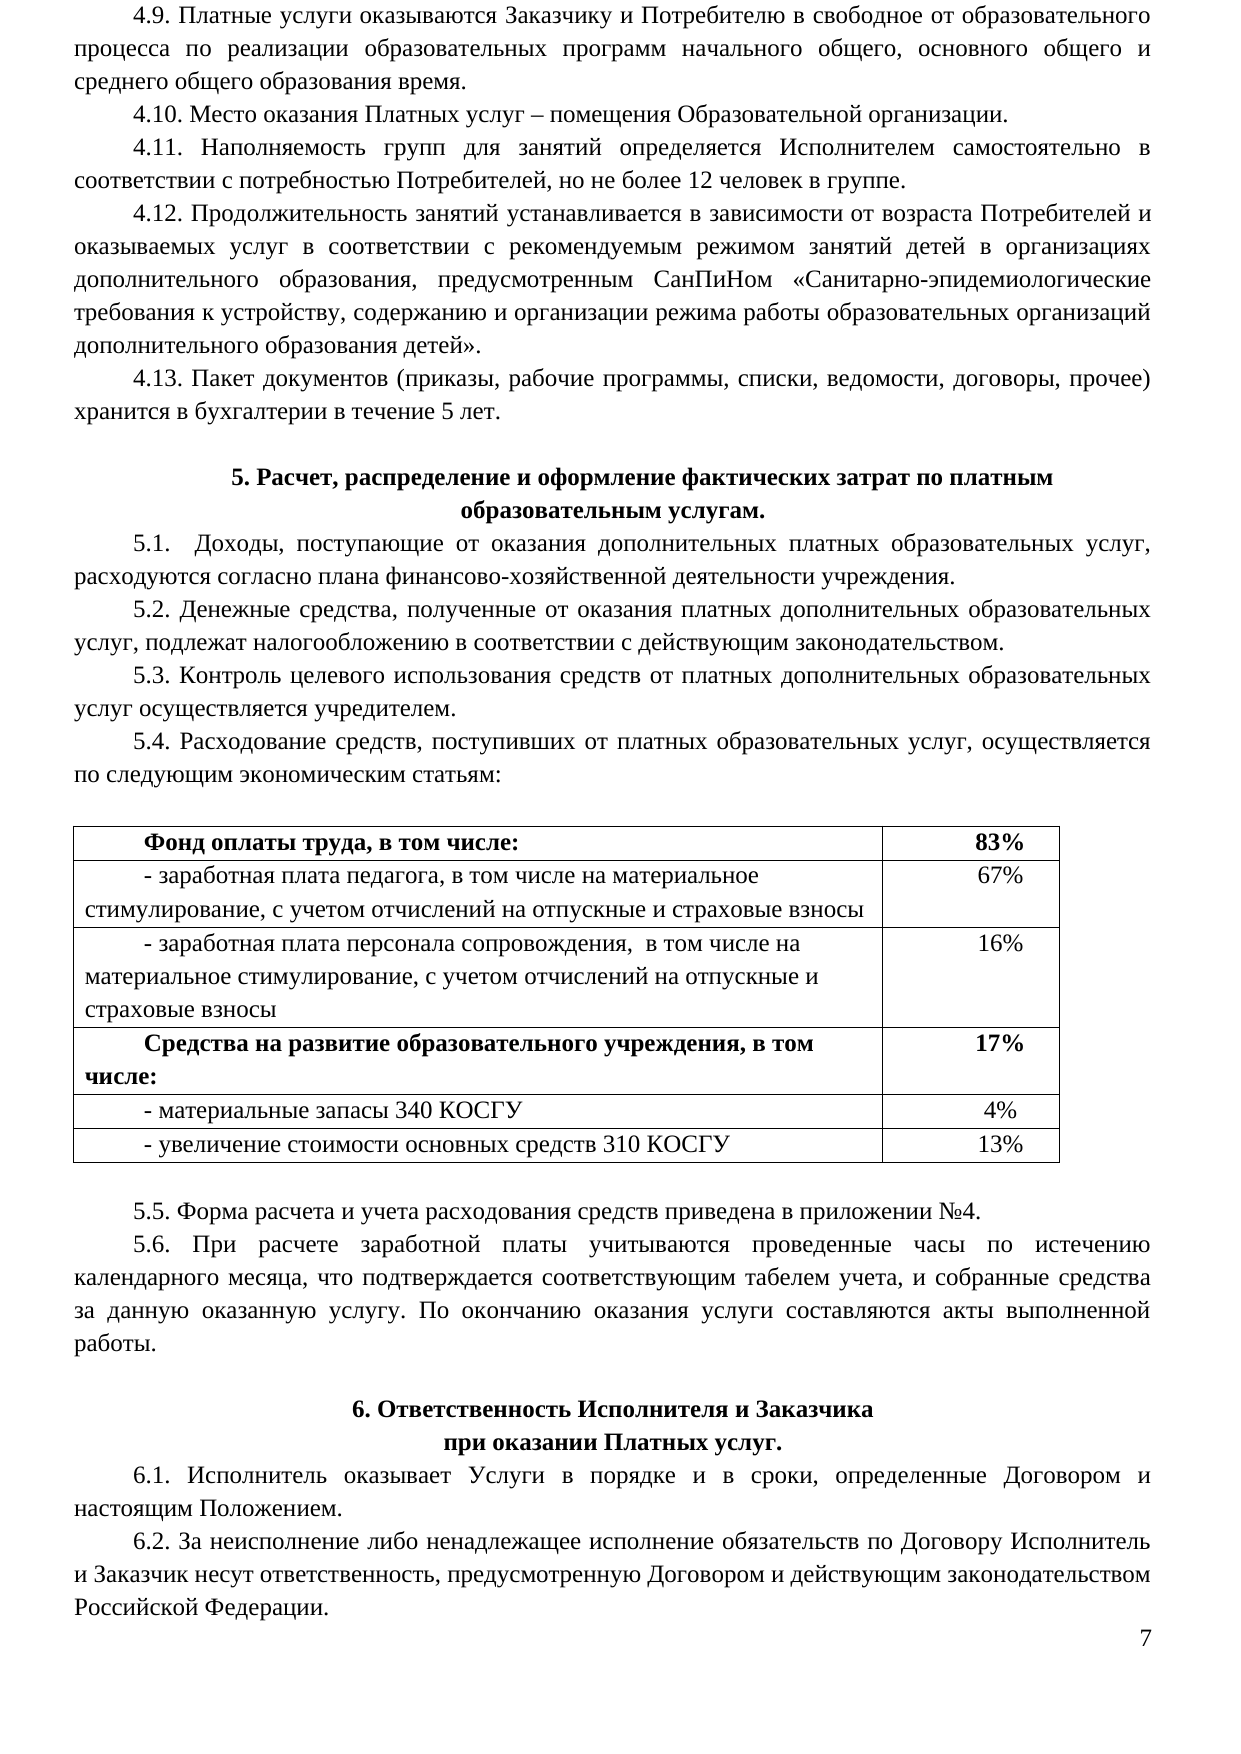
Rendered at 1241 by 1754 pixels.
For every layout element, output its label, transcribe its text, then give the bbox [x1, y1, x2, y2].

table_cell Средства на развитие образовательного учреждения, в том числе: [74, 1028, 882, 1094]
text 4.9. Платные услуги оказываются Заказчику и Потребителю в свободное от образовательного процесса по реализации образовательных программ начального общего, основного общего и среднего общего образования время. [74, 0, 1152, 95]
text 6. Ответственность Исполнителя и Заказчика [74, 1394, 1152, 1423]
text 5.2. Денежные средства, полученные от оказания платных дополнительных образовательных услуг, подлежат налогообложению в соответствии с действующим законодательством. [74, 594, 1152, 656]
table_cell - заработная плата педагога, в том числе на материальное стимулирование, с учетом отчислений на отпускные и страховые взносы [74, 861, 882, 927]
table_cell 4% [883, 1095, 1059, 1128]
table_cell 67% [883, 861, 1059, 927]
text 4.13. Пакет документов (приказы, рабочие программы, списки, ведомости, договоры, прочее) хранится в бухгалтерии в течение 5 лет. [74, 363, 1152, 425]
text при оказании Платных услуг. [74, 1427, 1152, 1456]
text 5.4. Расходование средств, поступивших от платных образовательных услуг, осуществляется по следующим экономическим статьям: [74, 726, 1152, 788]
text 5.5. Форма расчета и учета расходования средств приведена в приложении №4. [74, 1196, 1152, 1225]
text 5.1. Доходы, поступающие от оказания дополнительных платных образовательных услуг, расходуются согласно плана финансово-хозяйственной деятельности учреждения. [74, 528, 1152, 590]
table_cell - заработная плата персонала сопровождения, в том числе на материальное стимулирование, с учетом отчислений на отпускные и страховые взносы [74, 928, 882, 1027]
text 5.6. При расчете заработной платы учитываются проведенные часы по истечению календарного месяца, что подтверждается соответствующим табелем учета, и собранные средства за данную оказанную услугу. По окончанию оказания услуги составляются акты выполненной работы. [74, 1229, 1152, 1357]
table_cell 13% [883, 1129, 1059, 1162]
text 4.11. Наполняемость групп для занятий определяется Исполнителем самостоятельно в соответствии с потребностью Потребителей, но не более 12 человек в группе. [74, 132, 1152, 194]
table_cell - увеличение стоимости основных средств 310 КОСГУ [74, 1129, 882, 1162]
table_cell - материальные запасы 340 КОСГУ [74, 1095, 882, 1128]
table_cell 16% [883, 928, 1059, 1027]
text 6.2. За неисполнение либо ненадлежащее исполнение обязательств по Договору Исполнитель и Заказчик несут ответственность, предусмотренную Договором и действующим законодательством Российской Федерации. [74, 1526, 1152, 1621]
table_cell 17% [883, 1028, 1059, 1094]
text 4.10. Место оказания Платных услуг – помещения Образовательной организации. [74, 99, 1152, 128]
table_header 83% [883, 827, 1059, 859]
text 5. Расчет, распределение и оформление фактических затрат по платным образовательным услугам. [74, 462, 1152, 524]
text 5.3. Контроль целевого использования средств от платных дополнительных образовательных услуг осуществляется учредителем. [74, 660, 1152, 722]
text 4.12. Продолжительность занятий устанавливается в зависимости от возраста Потребителей и оказываемых услуг в соответствии с рекомендуемым режимом занятий детей в организациях дополнительного образования, предусмотренным СанПиНом «Санитарно-эпидемиологические требования к устройству, содержанию и организации режима работы образовательных организаций дополнительного образования детей». [74, 198, 1152, 359]
table_header Фонд оплаты труда, в том числе: [74, 827, 882, 859]
text 6.1. Исполнитель оказывает Услуги в порядке и в сроки, определенные Договором и настоящим Положением. [74, 1460, 1152, 1522]
